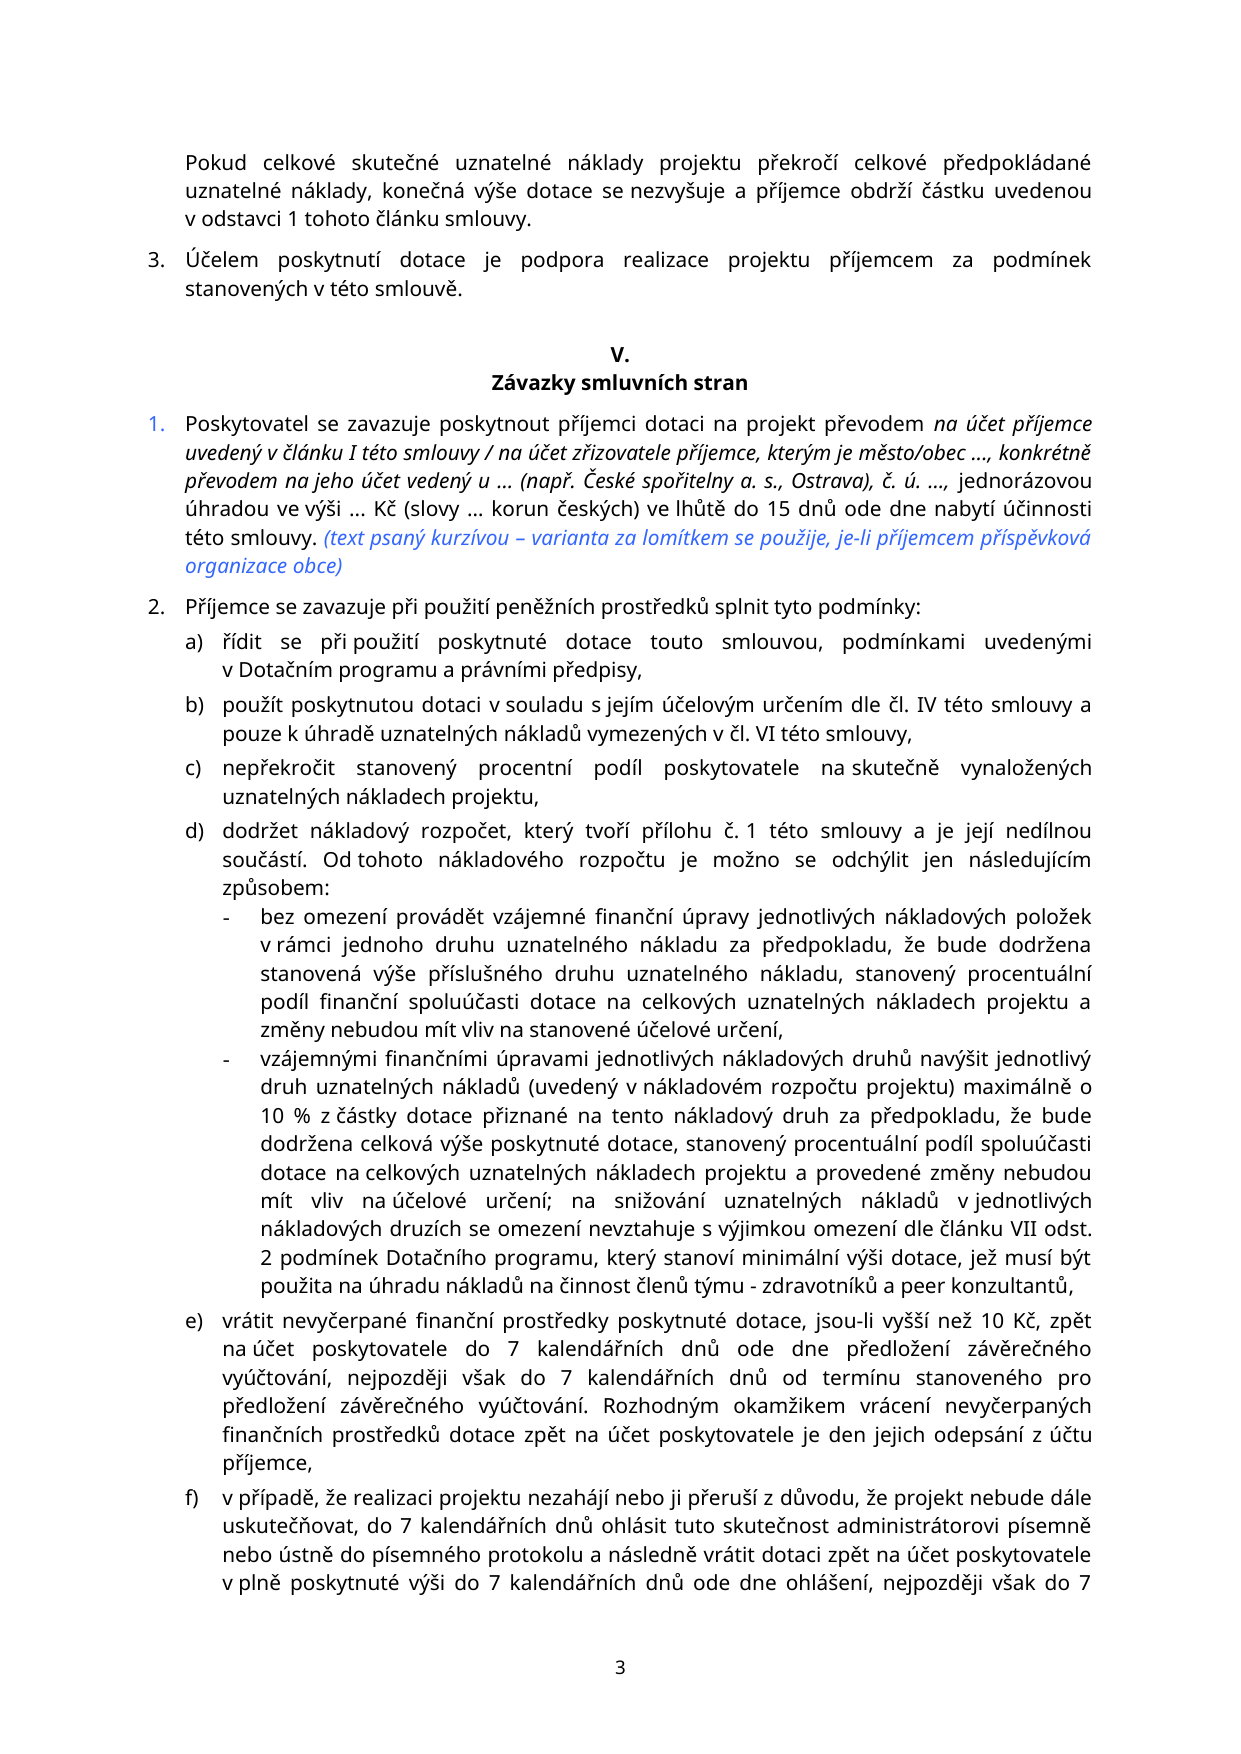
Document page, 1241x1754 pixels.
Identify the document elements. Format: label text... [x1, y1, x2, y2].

list vrátit nevyčerpané finanční prostředky poskytnuté dotace, jsou-li vyšší než 10 Kč, zpět na účet poskytovatele do 7 kalendářních dnů ode dne předložení závěrečného vyúčtování, nejpozději však do 7 kalendářních dnů od termínu stanoveného pro předložení závěrečného vyúčtování. Rozhodným okamžikem vrácení nevyčerpaných finančních prostředků dotace zpět na účet poskytovatele je den jejich odepsání z účtu příjemce, [185, 1306, 1092, 1477]
text V. Závazky smluvních stran [148, 340, 1092, 397]
list řídit se při použití poskytnuté dotace touto smlouvou, podmínkami uvedenými v Dotačním programu a právními předpisy, [185, 627, 1092, 684]
list nepřekročit stanovený procentní podíl poskytovatele na skutečně vynaložených uznatelných nákladech projektu, [185, 753, 1092, 810]
list Poskytovatel se zavazuje poskytnout příjemci dotaci na projekt převodem na účet příjemce uvedený v článku I této smlouvy / na účet zřizovatele příjemce, kterým je město/obec ..., konkrétně převodem na jeho účet vedený u … (např. České spořitelny a. s., Ostrava), č. ú. …, jednorázovou úhradou ve výši ... Kč (slovy … korun českých) ve lhůtě do 15 dnů ode dne nabytí účinnosti této smlouvy. (text psaný kurzívou – varianta za lomítkem se použije, je-li příjemcem příspěvková organizace obce) [148, 409, 1092, 580]
list Příjemce se zavazuje při použití peněžních prostředků splnit tyto podmínky: [148, 592, 1092, 621]
text Pokud celkové skutečné uznatelné náklady projektu překročí celkové předpokládané uznatelné náklady, konečná výše dotace se nezvyšuje a příjemce obdrží částku uvedenou v odstavci 1 tohoto článku smlouvy. [185, 148, 1092, 233]
list použít poskytnutou dotaci v souladu s jejím účelovým určením dle čl. IV této smlouvy a pouze k úhradě uznatelných nákladů vymezených v čl. VI této smlouvy, [185, 690, 1092, 747]
list bez omezení provádět vzájemné finanční úpravy jednotlivých nákladových položek v rámci jednoho druhu uznatelného nákladu za předpokladu, že bude dodržena stanovená výše příslušného druhu uznatelného nákladu, stanovený procentuální podíl finanční spoluúčasti dotace na celkových uznatelných nákladech projektu a změny nebudou mít vliv na stanovené účelové určení, [223, 902, 1092, 1044]
list v případě, že realizaci projektu nezahájí nebo ji přeruší z důvodu, že projekt nebude dále uskutečňovat, do 7 kalendářních dnů ohlásit tuto skutečnost administrátorovi písemně nebo ústně do písemného protokolu a následně vrátit dotaci zpět na účet poskytovatele v plně poskytnuté výši do 7 kalendářních dnů ode dne ohlášení, nejpozději však do 7 [185, 1483, 1092, 1597]
list vzájemnými finančními úpravami jednotlivých nákladových druhů navýšit jednotlivý druh uznatelných nákladů (uvedený v nákladovém rozpočtu projektu) maximálně o 10 % z částky dotace přiznané na tento nákladový druh za předpokladu, že bude dodržena celková výše poskytnuté dotace, stanovený procentuální podíl spoluúčasti dotace na celkových uznatelných nákladech projektu a provedené změny nebudou mít vliv na účelové určení; na snižování uznatelných nákladů v jednotlivých nákladových druzích se omezení nevztahuje s výjimkou omezení dle článku VII odst. 2 podmínek Dotačního programu, který stanoví minimální výši dotace, jež musí být použita na úhradu nákladů na činnost členů týmu - zdravotníků a peer konzultantů, [223, 1044, 1092, 1300]
list dodržet nákladový rozpočet, který tvoří přílohu č. 1 této smlouvy a je její nedílnou součástí. Od tohoto nákladového rozpočtu je možno se odchýlit jen následujícím způsobem: [185, 816, 1092, 902]
list Účelem poskytnutí dotace je podpora realizace projektu příjemcem za podmínek stanovených v této smlouvě. [148, 246, 1092, 302]
